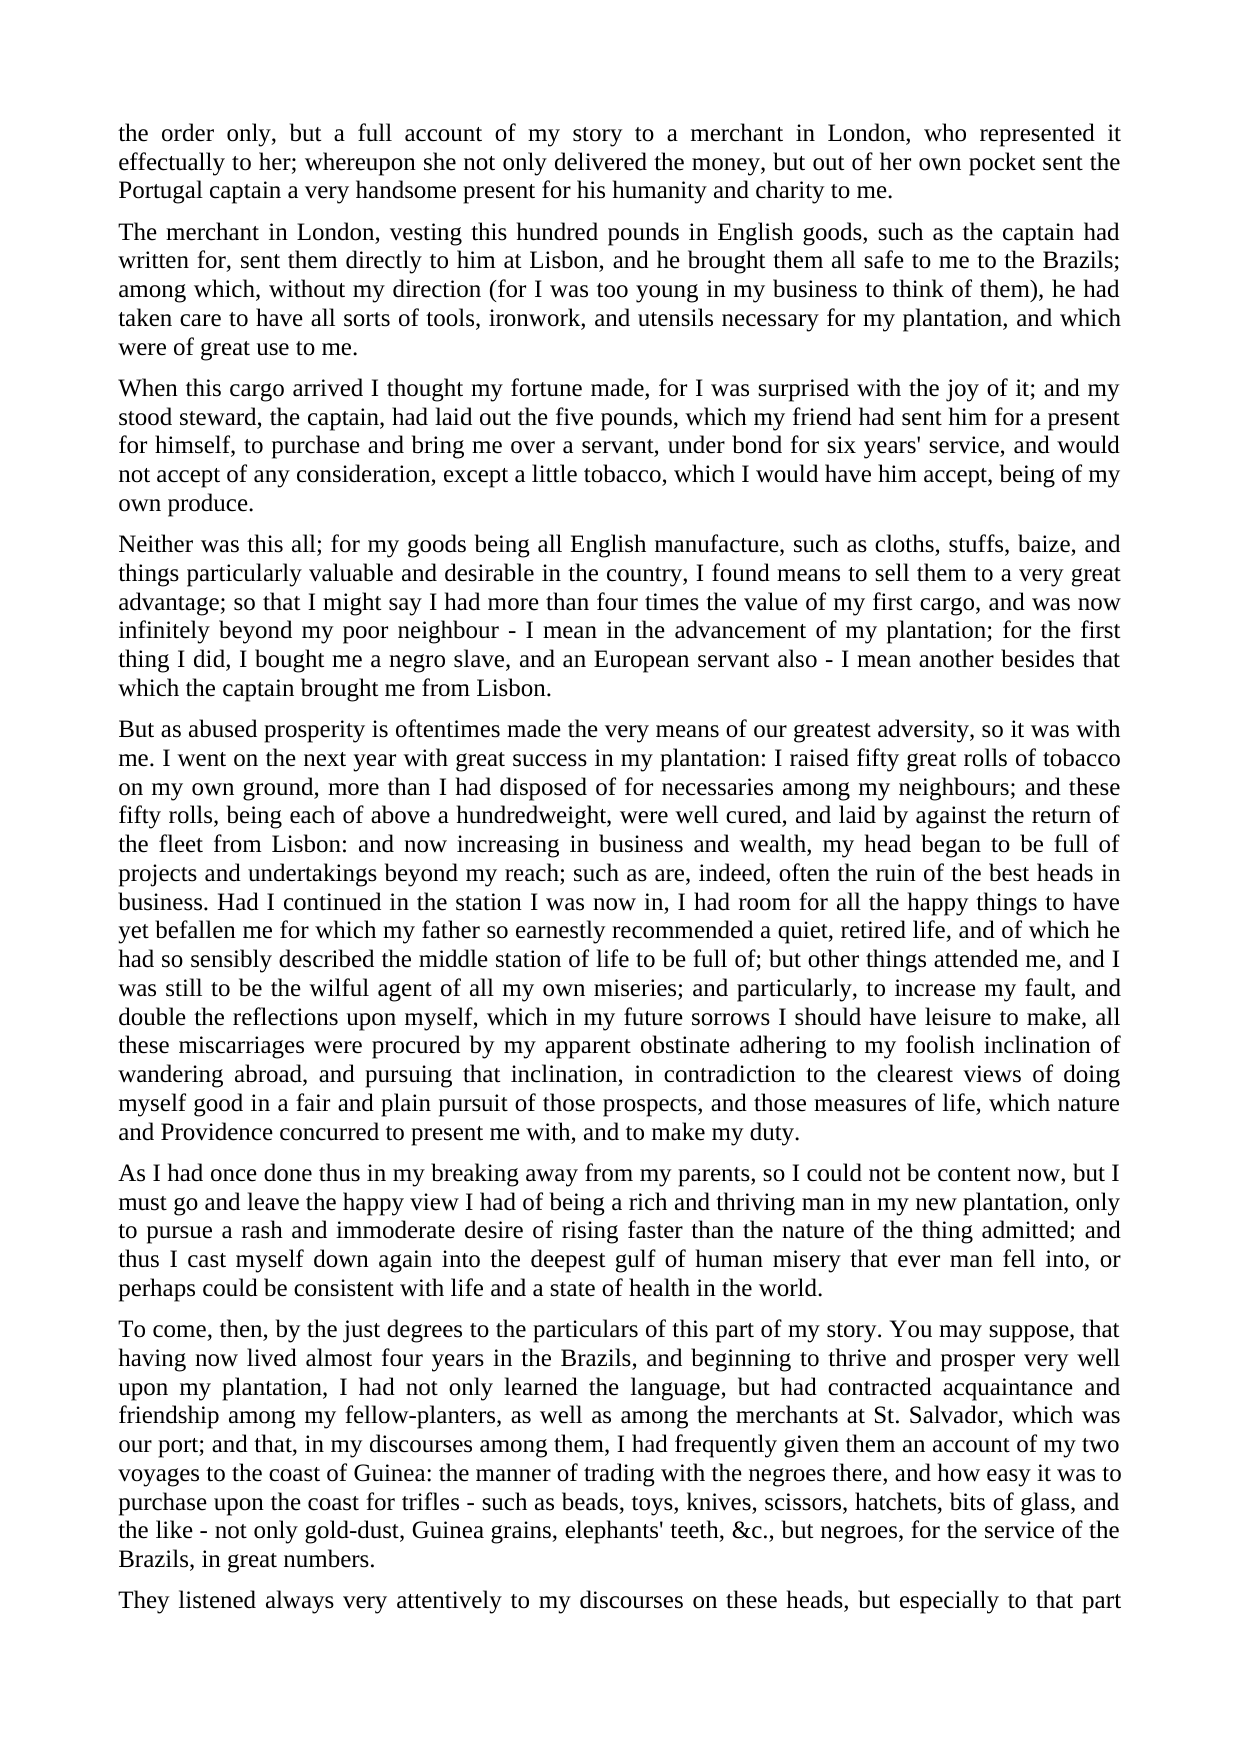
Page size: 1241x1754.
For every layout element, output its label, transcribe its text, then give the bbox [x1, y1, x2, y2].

text They listened always very attentively to my discourses on these heads, but especially to that part [118, 1586, 1122, 1614]
text the order only, but a full account of my story to a merchant in London, who represented it effectually to her; whereupon she not only delivered the money, but out of her own pocket sent the Portugal captain a very handsome present for his humanity and charity to me. [118, 118, 1122, 204]
text But as abused prosperity is oftentimes made the very means of our greatest adversity, so it was with me. I went on the next year with great success in my plantation: I raised fifty great rolls of tobacco on my own ground, more than I had disposed of for necessaries among my neighbours; and these fifty rolls, being each of above a hundredweight, were well cured, and laid by against the return of the fleet from Lisbon: and now increasing in business and wealth, my head began to be full of projects and undertakings beyond my reach; such as are, indeed, often the ruin of the best heads in business. Had I continued in the station I was now in, I had room for all the happy things to have yet befallen me for which my father so earnestly recommended a quiet, retired life, and of which he had so sensibly described the middle station of life to be full of; but other things attended me, and I was still to be the wilful agent of all my own miseries; and particularly, to increase my fault, and double the reflections upon myself, which in my future sorrows I should have leisure to make, all these miscarriages were procured by my apparent obstinate adhering to my foolish inclination of wandering abroad, and pursuing that inclination, in contradiction to the clearest views of doing myself good in a fair and plain pursuit of those prospects, and those measures of life, which nature and Providence concurred to present me with, and to make my duty. [118, 714, 1122, 1146]
text As I had once done thus in my breaking away from my parents, so I could not be content now, but I must go and leave the happy view I had of being a rich and thriving man in my new plantation, only to pursue a rash and immoderate desire of rising faster than the nature of the thing admitted; and thus I cast myself down again into the deepest gulf of human misery that ever man fell into, or perhaps could be consistent with life and a state of health in the world. [118, 1158, 1122, 1302]
text Neither was this all; for my goods being all English manufacture, such as cloths, stuffs, baize, and things particularly valuable and desirable in the country, I found means to sell them to a very great advantage; so that I might say I had more than four times the value of my first cargo, and was now infinitely beyond my poor neighbour - I mean in the advancement of my plantation; for the first thing I did, I bought me a negro slave, and an European servant also - I mean another besides that which the captain brought me from Lisbon. [118, 529, 1122, 702]
text The merchant in London, vesting this hundred pounds in English goods, such as the captain had written for, sent them directly to him at Lisbon, and he brought them all safe to me to the Brazils; among which, without my direction (for I was too young in my business to think of them), he had taken care to have all sorts of tools, ironwork, and utensils necessary for my plantation, and which were of great use to me. [118, 217, 1122, 361]
text To come, then, by the just degrees to the particulars of this part of my story. You may suppose, that having now lived almost four years in the Brazils, and beginning to thrive and prosper very well upon my plantation, I had not only learned the language, but had contracted acquaintance and friendship among my fellow-planters, as well as among the merchants at St. Salvador, which was our port; and that, in my discourses among them, I had frequently given them an account of my two voyages to the coast of Guinea: the manner of trading with the negroes there, and how easy it was to purchase upon the coast for trifles - such as beads, toys, knives, scissors, hatchets, bits of glass, and the like - not only gold-dust, Guinea grains, elephants' teeth, &c., but negroes, for the service of the Brazils, in great numbers. [118, 1314, 1122, 1573]
text When this cargo arrived I thought my fortune made, for I was surprised with the joy of it; and my stood steward, the captain, had laid out the five pounds, which my friend had sent him for a present for himself, to purchase and bring me over a servant, under bond for six years' service, and would not accept of any consideration, except a little tobacco, which I would have him accept, being of my own produce. [118, 373, 1122, 517]
